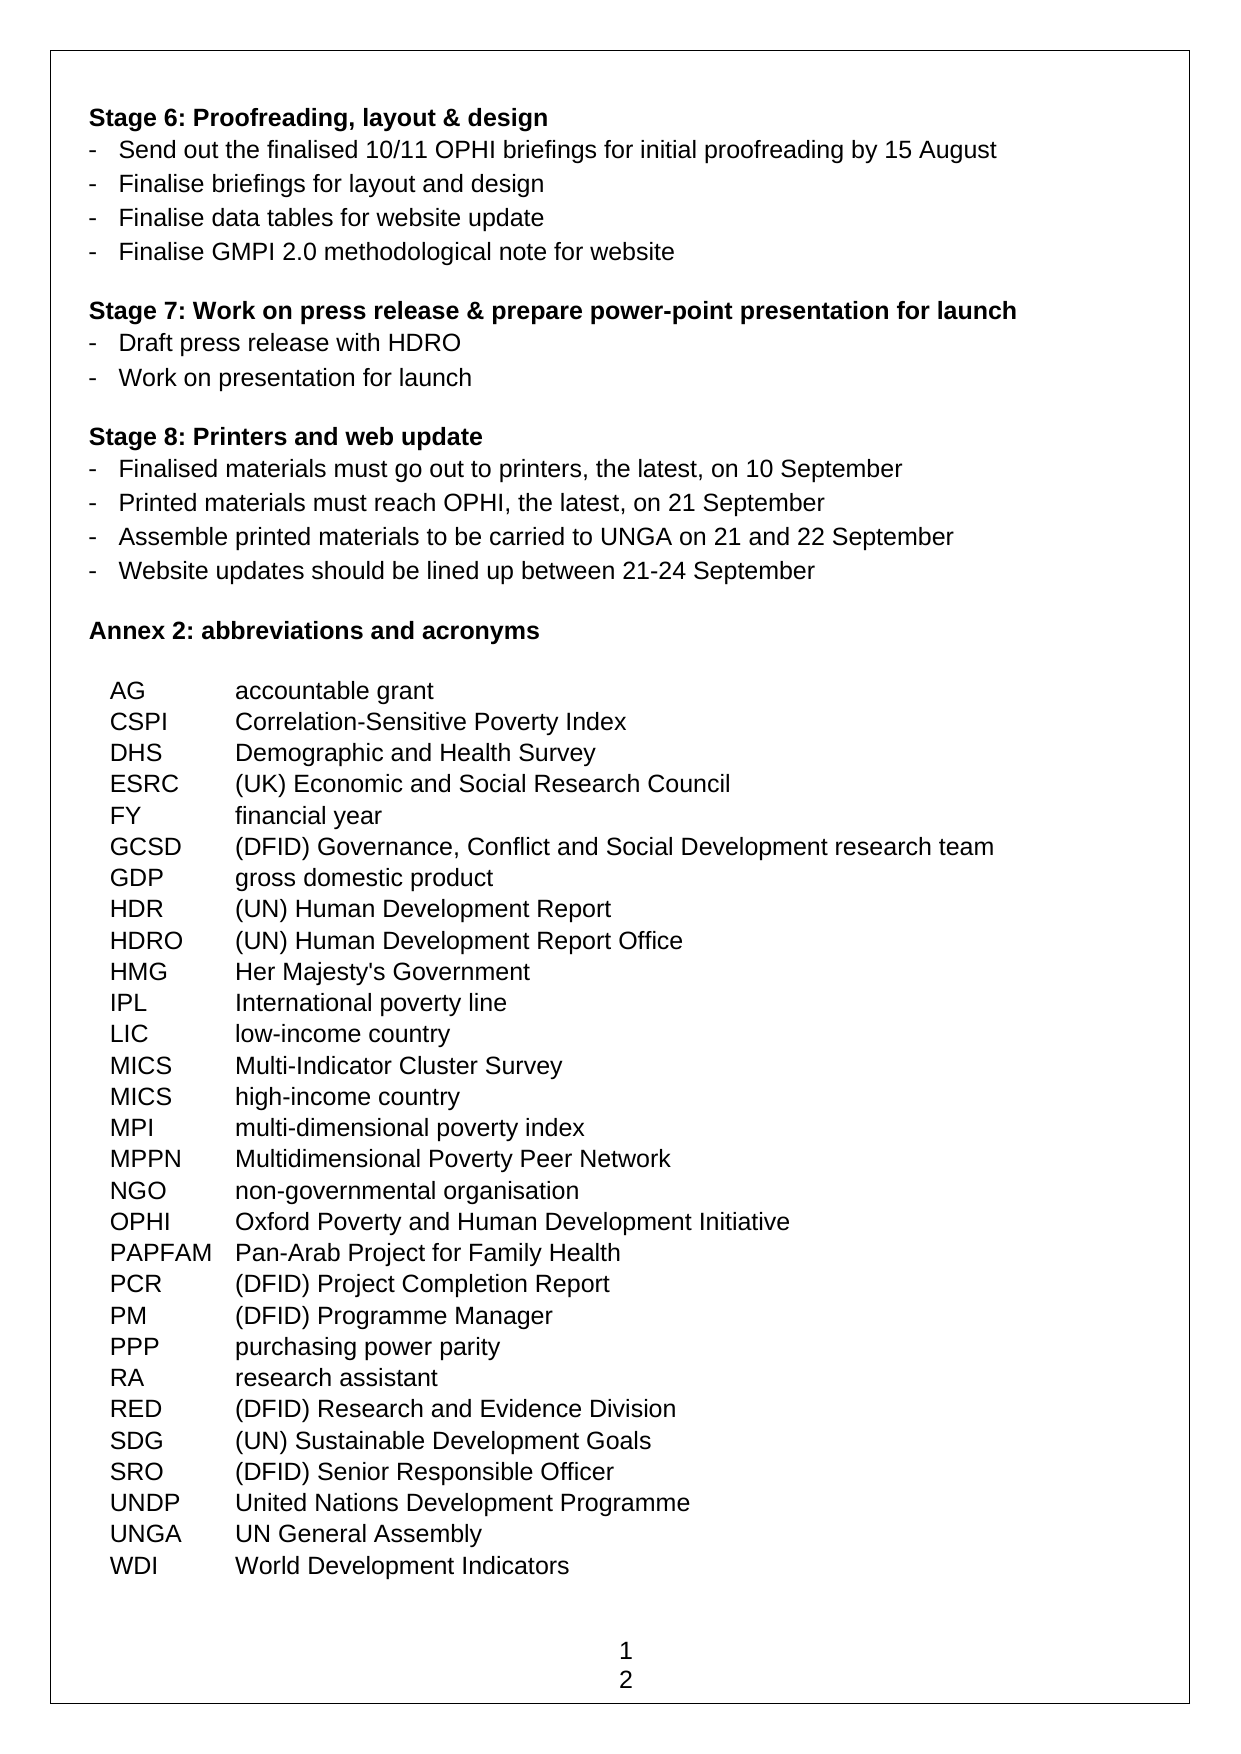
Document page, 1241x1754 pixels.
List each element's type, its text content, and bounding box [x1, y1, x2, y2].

table_cell CSPI [98, 705, 224, 736]
table_cell GDP [98, 861, 224, 892]
table_cell (DFID) Governance, Conflict and Social Development research team [224, 830, 1104, 861]
table_cell United Nations Development Programme [224, 1486, 1104, 1517]
table_cell Multi-Indicator Cluster Survey [224, 1048, 1104, 1079]
text Annex 2: abbreviations and acronyms [89, 616, 1152, 644]
text Stage 6: Proofreading, layout & design [89, 103, 1152, 131]
table_cell gross domestic product [224, 861, 1104, 892]
table_cell RA [98, 1361, 224, 1392]
table_cell (DFID) Programme Manager [224, 1298, 1104, 1329]
table_cell HMG [98, 955, 224, 986]
list Send out the finalised 10/11 OPHI briefings for initial proofreading by 15 August [89, 131, 1152, 165]
table_cell PCR [98, 1267, 224, 1298]
table_cell Correlation-Sensitive Poverty Index [224, 705, 1104, 736]
table_cell low-income country [224, 1017, 1104, 1048]
table_cell UNDP [98, 1486, 224, 1517]
text Stage 7: Work on press release & prepare power-point presentation for launch [89, 296, 1152, 325]
list Website updates should be lined up between 21-24 September [89, 553, 1152, 587]
table_cell OPHI [98, 1205, 224, 1236]
table_header accountable grant [224, 673, 1104, 704]
table_cell Her Majesty's Government [224, 955, 1104, 986]
list Finalise briefings for layout and design [89, 165, 1152, 199]
table_cell MICS [98, 1048, 224, 1079]
table_cell SDG [98, 1423, 224, 1454]
table_cell RED [98, 1392, 224, 1423]
table_cell LIC [98, 1017, 224, 1048]
table_cell Demographic and Health Survey [224, 736, 1104, 767]
table_cell Multidimensional Poverty Peer Network [224, 1142, 1104, 1173]
list Finalised materials must go out to printers, the latest, on 10 September [89, 451, 1152, 485]
table_cell NGO [98, 1173, 224, 1204]
table_cell MPPN [98, 1142, 224, 1173]
list Finalise data tables for website update [89, 199, 1152, 233]
table_cell PM [98, 1298, 224, 1329]
table_cell high-income country [224, 1080, 1104, 1111]
table_cell multi-dimensional poverty index [224, 1111, 1104, 1142]
table_cell UNGA [98, 1517, 224, 1548]
table_header AG [98, 673, 224, 704]
table_cell IPL [98, 986, 224, 1017]
table_cell WDI [98, 1548, 224, 1579]
table_cell MICS [98, 1080, 224, 1111]
table_cell (DFID) Research and Evidence Division [224, 1392, 1104, 1423]
table_cell UN General Assembly [224, 1517, 1104, 1548]
table_cell International poverty line [224, 986, 1104, 1017]
table_cell ESRC [98, 767, 224, 798]
table_cell PAPFAM [98, 1236, 224, 1267]
table_cell financial year [224, 798, 1104, 829]
table_cell (UK) Economic and Social Research Council [224, 767, 1104, 798]
list Draft press release with HDRO [89, 325, 1152, 359]
table_cell MPI [98, 1111, 224, 1142]
table_cell GCSD [98, 830, 224, 861]
table_cell FY [98, 798, 224, 829]
table_cell purchasing power parity [224, 1330, 1104, 1361]
table_cell Pan-Arab Project for Family Health [224, 1236, 1104, 1267]
table_cell (DFID) Senior Responsible Officer [224, 1455, 1104, 1486]
table_cell HDR [98, 892, 224, 923]
list Work on presentation for launch [89, 359, 1152, 393]
table_cell DHS [98, 736, 224, 767]
table_cell PPP [98, 1330, 224, 1361]
table_cell (DFID) Project Completion Report [224, 1267, 1104, 1298]
table_cell Oxford Poverty and Human Development Initiative [224, 1205, 1104, 1236]
list Assemble printed materials to be carried to UNGA on 21 and 22 September [89, 519, 1152, 553]
table_cell (UN) Human Development Report [224, 892, 1104, 923]
list Finalise GMPI 2.0 methodological note for website [89, 233, 1152, 268]
list Printed materials must reach OPHI, the latest, on 21 September [89, 485, 1152, 519]
table_cell (UN) Sustainable Development Goals [224, 1423, 1104, 1454]
table_cell research assistant [224, 1361, 1104, 1392]
table_cell SRO [98, 1455, 224, 1486]
table_cell World Development Indicators [224, 1548, 1104, 1579]
table_cell non-governmental organisation [224, 1173, 1104, 1204]
table_cell (UN) Human Development Report Office [224, 923, 1104, 954]
text Stage 8: Printers and web update [89, 422, 1152, 451]
table_cell HDRO [98, 923, 224, 954]
